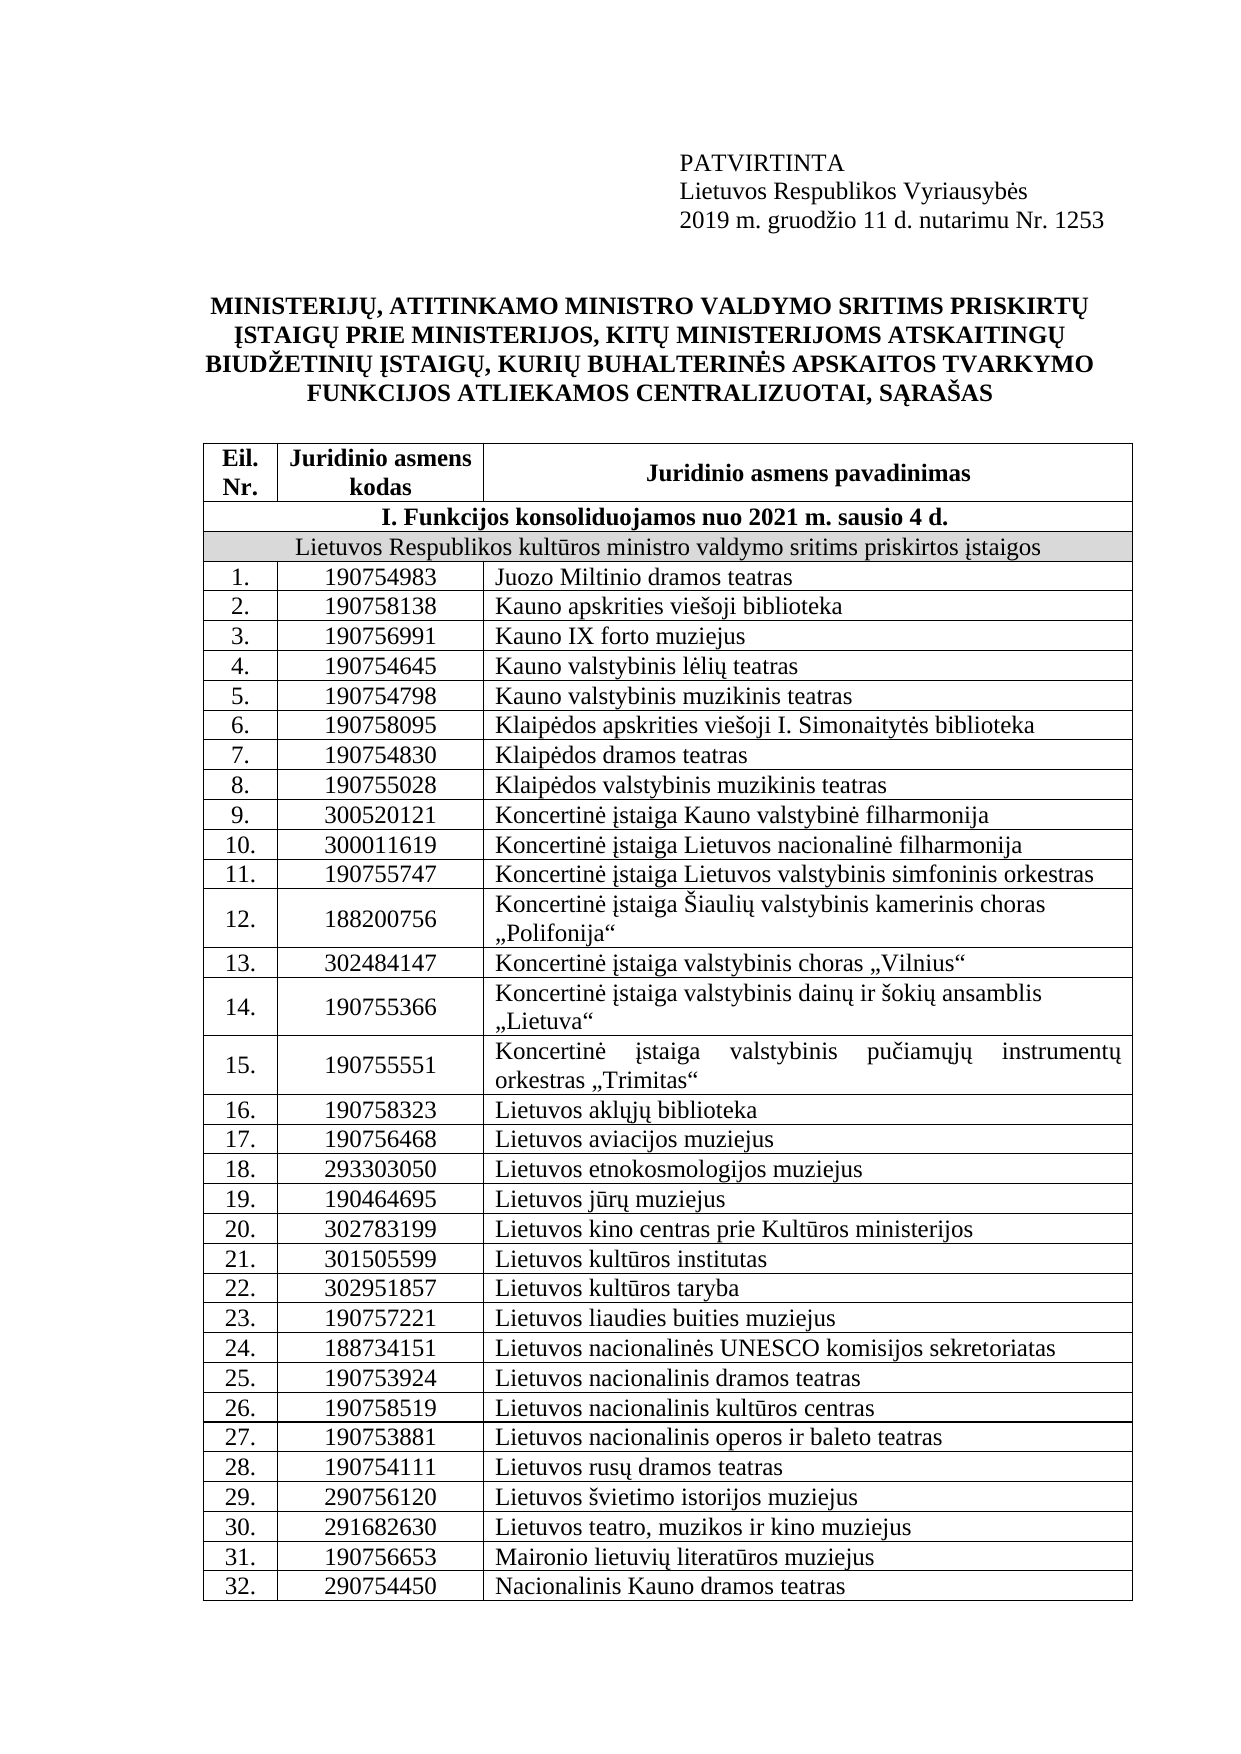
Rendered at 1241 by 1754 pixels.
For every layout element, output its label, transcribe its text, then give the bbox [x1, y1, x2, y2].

table_cell Kauno valstybinis muzikinis teatras [484, 681, 1132, 709]
table_cell 302783199 [278, 1214, 483, 1243]
table_cell 190755366 [278, 978, 483, 1035]
table_cell 19. [204, 1184, 277, 1213]
table_cell 3. [204, 621, 277, 650]
table_cell 20. [204, 1214, 277, 1243]
table_cell Lietuvos rusų dramos teatras [484, 1452, 1132, 1481]
table_cell Lietuvos aviacijos muziejus [484, 1125, 1132, 1153]
table_cell Kauno valstybinis lėlių teatras [484, 651, 1132, 680]
table_cell Lietuvos jūrų muziejus [484, 1184, 1132, 1213]
table_cell 190758095 [278, 711, 483, 739]
table_cell Nacionalinis Kauno dramos teatras [484, 1571, 1132, 1600]
table_cell Lietuvos nacionalinės UNESCO komisijos sekretoriatas [484, 1333, 1132, 1362]
table_cell 23. [204, 1303, 277, 1332]
table_cell 6. [204, 711, 277, 739]
table_cell 5. [204, 681, 277, 709]
table_cell 302484147 [278, 948, 483, 977]
table_cell 16. [204, 1095, 277, 1123]
table_header Juridinio asmens pavadinimas [484, 444, 1132, 501]
table_cell 190756991 [278, 621, 483, 650]
table_cell 302951857 [278, 1274, 483, 1302]
table_cell Lietuvos nacionalinis operos ir baleto teatras [484, 1423, 1132, 1451]
table_cell 188734151 [278, 1333, 483, 1362]
table_cell 1. [204, 562, 277, 590]
table_cell 188200756 [278, 889, 483, 947]
table_cell 291682630 [278, 1512, 483, 1541]
table_cell 13. [204, 948, 277, 977]
table_cell Kauno apskrities viešoji biblioteka [484, 591, 1132, 620]
table_cell Koncertinė įstaiga valstybinis dainų ir šokių ansamblis „Lietuva“ [484, 978, 1132, 1035]
table_cell 190757221 [278, 1303, 483, 1332]
table_cell 15. [204, 1036, 277, 1094]
table_cell 190754645 [278, 651, 483, 680]
table_cell 22. [204, 1274, 277, 1302]
table_cell 190756653 [278, 1542, 483, 1570]
table_cell 29. [204, 1482, 277, 1511]
table_cell 4. [204, 651, 277, 680]
table_header Eil. Nr. [204, 444, 277, 501]
table_cell 290754450 [278, 1571, 483, 1600]
table_cell 28. [204, 1452, 277, 1481]
table_cell Koncertinė įstaiga Lietuvos valstybinis simfoninis orkestras [484, 860, 1132, 888]
table_cell Lietuvos liaudies buities muziejus [484, 1303, 1132, 1332]
table_cell 17. [204, 1125, 277, 1153]
table_cell 190756468 [278, 1125, 483, 1153]
table_cell 300011619 [278, 830, 483, 858]
table_cell 300520121 [278, 800, 483, 829]
table_cell 27. [204, 1423, 277, 1451]
table_cell 10. [204, 830, 277, 858]
table_cell 190754983 [278, 562, 483, 590]
table_cell Koncertinė įstaiga Kauno valstybinė filharmonija [484, 800, 1132, 829]
table_cell 25. [204, 1363, 277, 1392]
table_cell 31. [204, 1542, 277, 1570]
table_cell 293303050 [278, 1154, 483, 1183]
table_cell Lietuvos nacionalinis dramos teatras [484, 1363, 1132, 1392]
table_cell 11. [204, 860, 277, 888]
table_cell Koncertinė įstaiga Šiaulių valstybinis kamerinis choras „Polifonija“ [484, 889, 1132, 947]
table_cell Klaipėdos valstybinis muzikinis teatras [484, 770, 1132, 799]
table_cell 190758519 [278, 1393, 483, 1421]
table_cell Lietuvos švietimo istorijos muziejus [484, 1482, 1132, 1511]
table_cell 14. [204, 978, 277, 1035]
table_cell Klaipėdos apskrities viešoji I. Simonaitytės biblioteka [484, 711, 1132, 739]
table_cell Juozo Miltinio dramos teatras [484, 562, 1132, 590]
table_cell 190758138 [278, 591, 483, 620]
table_cell 12. [204, 889, 277, 947]
table_cell 30. [204, 1512, 277, 1541]
table_cell 190758323 [278, 1095, 483, 1123]
table_cell 8. [204, 770, 277, 799]
table_cell Klaipėdos dramos teatras [484, 740, 1132, 769]
table_cell 190755028 [278, 770, 483, 799]
table_cell Koncertinė įstaiga valstybinis choras „Vilnius“ [484, 948, 1132, 977]
table_cell Kauno IX forto muziejus [484, 621, 1132, 650]
text MINISTERIJŲ, ATITINKAMO MINISTRO VALDYMO SRITIMS PRISKIRTŲ ĮSTAIGŲ PRIE MINISTERIJOS, KITŲ MINISTERIJOMS ATSKAITINGŲ BIUDŽETINIŲ ĮSTAIGŲ, KURIŲ BUHALTERINĖS APSKAITOS TVARKYMO FUNKCIJOS ATLIEKAMOS CENTRALIZUOTAI, SĄRAŠAS [177, 291, 1122, 406]
table_cell 290756120 [278, 1482, 483, 1511]
table_cell 190754111 [278, 1452, 483, 1481]
table_cell Lietuvos kino centras prie Kultūros ministerijos [484, 1214, 1132, 1243]
table_cell Lietuvos aklųjų biblioteka [484, 1095, 1132, 1123]
table_cell Lietuvos kultūros taryba [484, 1274, 1132, 1302]
table_cell 32. [204, 1571, 277, 1600]
table_cell 190753881 [278, 1423, 483, 1451]
table_cell 18. [204, 1154, 277, 1183]
table_cell Lietuvos teatro, muzikos ir kino muziejus [484, 1512, 1132, 1541]
table_cell 190755747 [278, 860, 483, 888]
table_cell 2. [204, 591, 277, 620]
table_cell 301505599 [278, 1244, 483, 1272]
table_header Juridinio asmens kodas [278, 444, 483, 501]
table_cell Koncertinė įstaiga valstybinis pučiamųjų instrumentų orkestras „Trimitas“ [484, 1036, 1132, 1094]
table_cell Koncertinė įstaiga Lietuvos nacionalinė filharmonija [484, 830, 1132, 858]
table_cell Lietuvos kultūros institutas [484, 1244, 1132, 1272]
text PATVIRTINTA Lietuvos Respublikos Vyriausybės 2019 m. gruodžio 11 d. nutarimu Nr. 1253 [679, 148, 1122, 234]
table_cell 190754798 [278, 681, 483, 709]
table_cell Lietuvos etnokosmologijos muziejus [484, 1154, 1132, 1183]
table_cell 21. [204, 1244, 277, 1272]
table_cell Lietuvos nacionalinis kultūros centras [484, 1393, 1132, 1421]
table_cell 7. [204, 740, 277, 769]
table_cell 24. [204, 1333, 277, 1362]
table_cell Lietuvos Respublikos kultūros ministro valdymo sritims priskirtos įstaigos [204, 532, 1132, 561]
table_cell I. Funkcijos konsoliduojamos nuo 2021 m. sausio 4 d. [204, 502, 1132, 531]
table_cell 190755551 [278, 1036, 483, 1094]
table_cell 190464695 [278, 1184, 483, 1213]
table_cell 26. [204, 1393, 277, 1421]
table_cell Maironio lietuvių literatūros muziejus [484, 1542, 1132, 1570]
table_cell 190754830 [278, 740, 483, 769]
table_cell 190753924 [278, 1363, 483, 1392]
table_cell 9. [204, 800, 277, 829]
